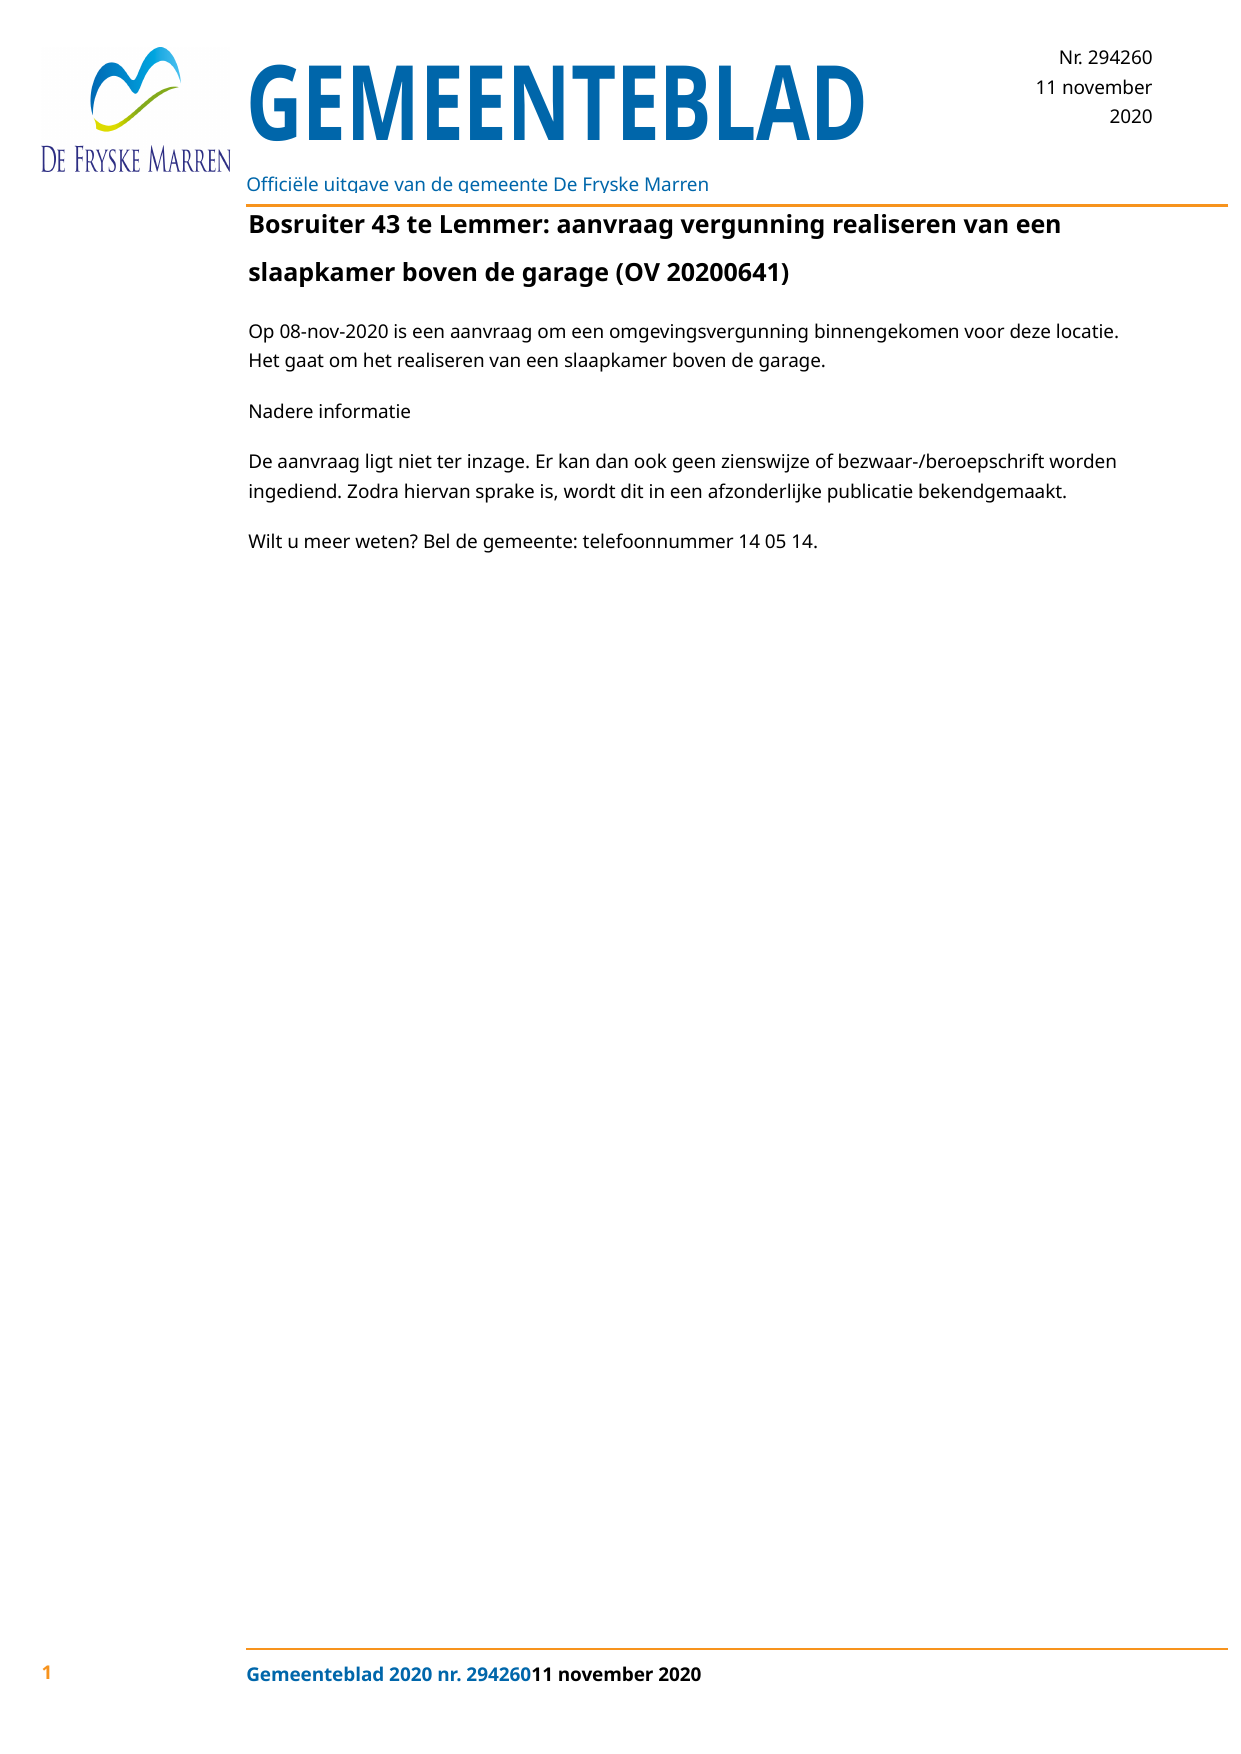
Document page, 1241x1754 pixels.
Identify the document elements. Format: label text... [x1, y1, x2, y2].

picture [41, 47, 231, 172]
text Bosruiter 43 te Lemmer: aanvraag vergunning realiseren van een slaapkamer boven de garage (OV 20200641) [248, 207, 1152, 288]
text Wilt u meer weten? Bel de gemeente: telefoonnummer 14 05 14. [248, 528, 1152, 554]
text Nadere informatie [248, 398, 1152, 424]
text Op 08-nov-2020 is een aanvraag om een omgevingsvergunning binnengekomen voor deze locatie. Het gaat om het realiseren van een slaapkamer boven de garage. [248, 318, 1152, 373]
text De aanvraag ligt niet ter inzage. Er kan dan ook geen zienswijze of bezwaar-/beroepschrift worden ingediend. Zodra hiervan sprake is, wordt dit in een afzonderlijke publicatie bekendgemaakt. [248, 448, 1152, 504]
